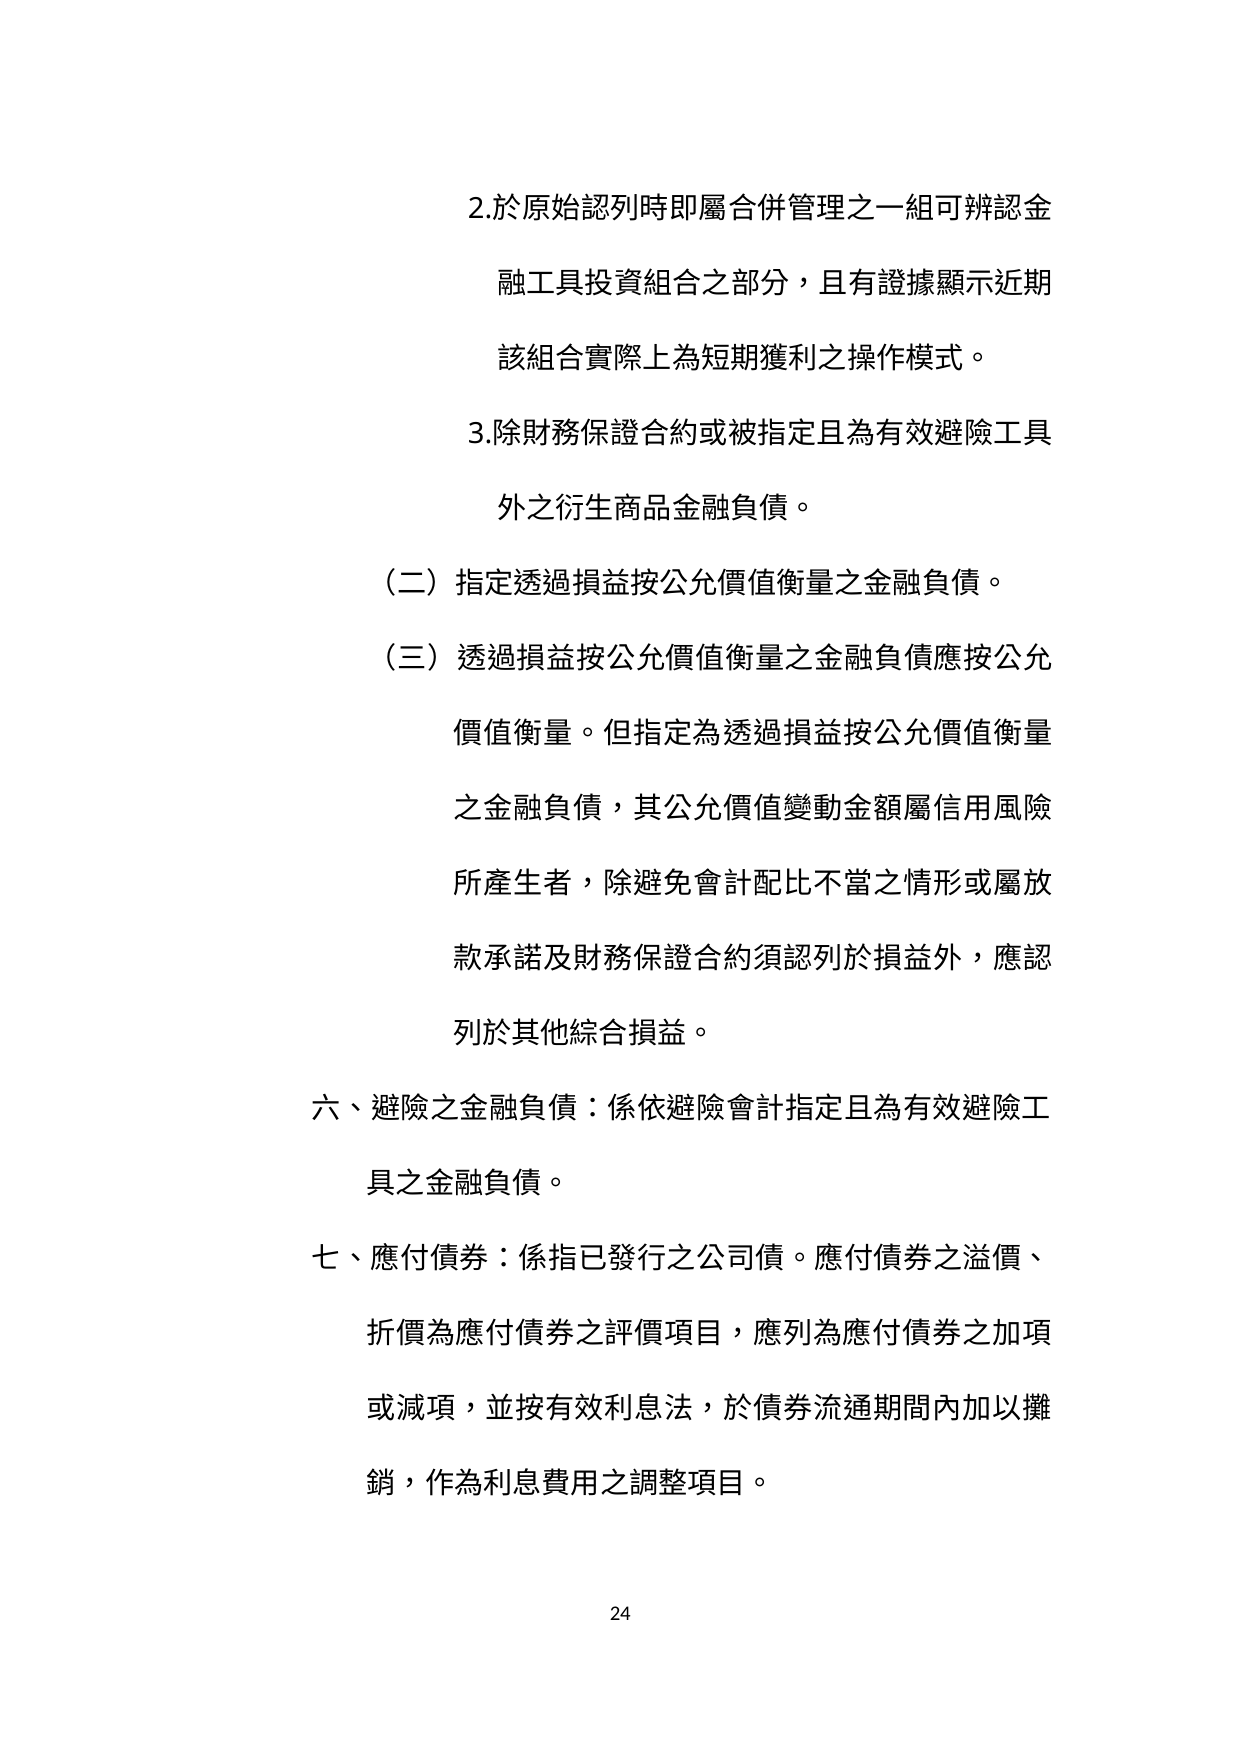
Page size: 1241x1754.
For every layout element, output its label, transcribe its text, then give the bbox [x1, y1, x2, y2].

text 六、避險之金融負債：係依避險會計指定且為有效避險工具之金融負債。 [312, 1062, 1053, 1212]
text 七、應付債券：係指已發行之公司債。應付債券之溢價、折價為應付債券之評價項目，應列為應付債券之加項或減項，並按有效利息法，於債券流通期間內加以攤銷，作為利息費用之調整項目。 [312, 1212, 1053, 1512]
text （二）指定透過損益按公允價值衡量之金融負債。 [368, 537, 1053, 612]
text 3.除財務保證合約或被指定且為有效避險工具外之衍生商品金融負債。 [468, 387, 1053, 537]
text （三）透過損益按公允價值衡量之金融負債應按公允價值衡量。但指定為透過損益按公允價值衡量之金融負債，其公允價值變動金額屬信用風險所產生者，除避免會計配比不當之情形或屬放款承諾及財務保證合約須認列於損益外，應認列於其他綜合損益。 [368, 612, 1053, 1062]
text 2.於原始認列時即屬合併管理之一組可辨認金融工具投資組合之部分，且有證據顯示近期該組合實際上為短期獲利之操作模式。 [468, 162, 1053, 387]
